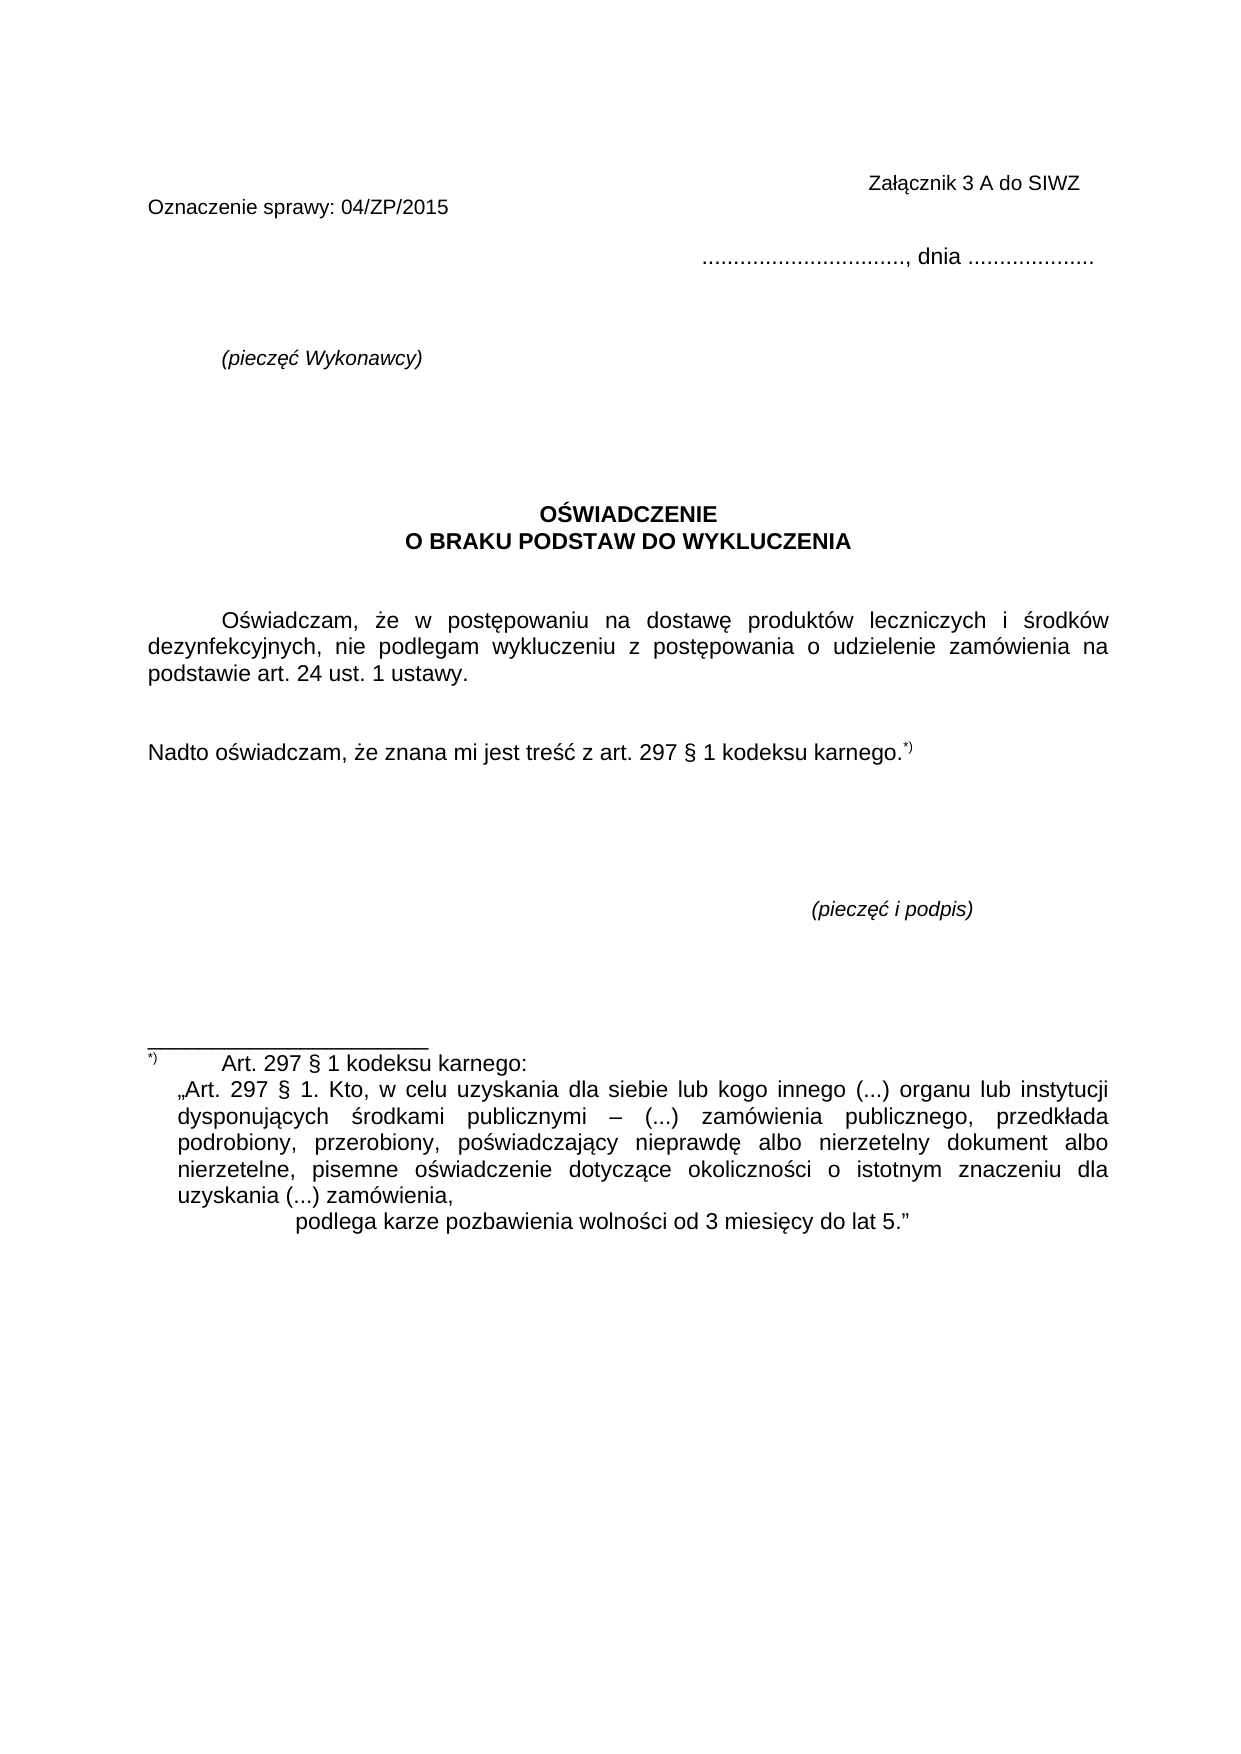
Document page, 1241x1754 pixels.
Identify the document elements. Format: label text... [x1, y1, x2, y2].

text ................................, dnia .................... [148, 243, 1109, 269]
text Nadto oświadczam, że znana mi jest treść z art. 297 § 1 kodeksu karnego.*) [148, 739, 1109, 765]
text podlega karze pozbawienia wolności od 3 miesięcy do lat 5.” [221, 1208, 1109, 1234]
text „Art. 297 § 1. Kto, w celu uzyskania dla siebie lub kogo innego (...) organu lub instytucji dysponujących środkami publicznymi – (...) zamówienia publicznego, przedkłada podrobiony, przerobiony, poświadczający nieprawdę albo nierzetelny dokument albo nierzetelne, pisemne oświadczenie dotyczące okoliczności o istotnym znaczeniu dla uzyskania (...) zamówienia, [148, 1076, 1109, 1208]
text Załącznik 3 A do SIWZ [148, 171, 1109, 195]
text ______________________ [148, 1024, 1109, 1050]
text *) Art. 297 § 1 kodeksu karnego: [148, 1050, 1109, 1076]
text Oznaczenie sprawy: 04/ZP/2015 [148, 195, 1109, 219]
text O BRAKU PODSTAW DO WYKLUCZENIA [148, 528, 1109, 554]
text (pieczęć i podpis) [148, 897, 1109, 921]
text Oświadczam, że w postępowaniu na dostawę produktów leczniczych i środków dezynfekcyjnych, nie podlegam wykluczeniu z postępowania o udzielenie zamówienia na podstawie art. 24 ust. 1 ustawy. [148, 607, 1109, 686]
text (pieczęć Wykonawcy) [148, 346, 1109, 370]
text OŚWIADCZENIE [148, 501, 1109, 528]
